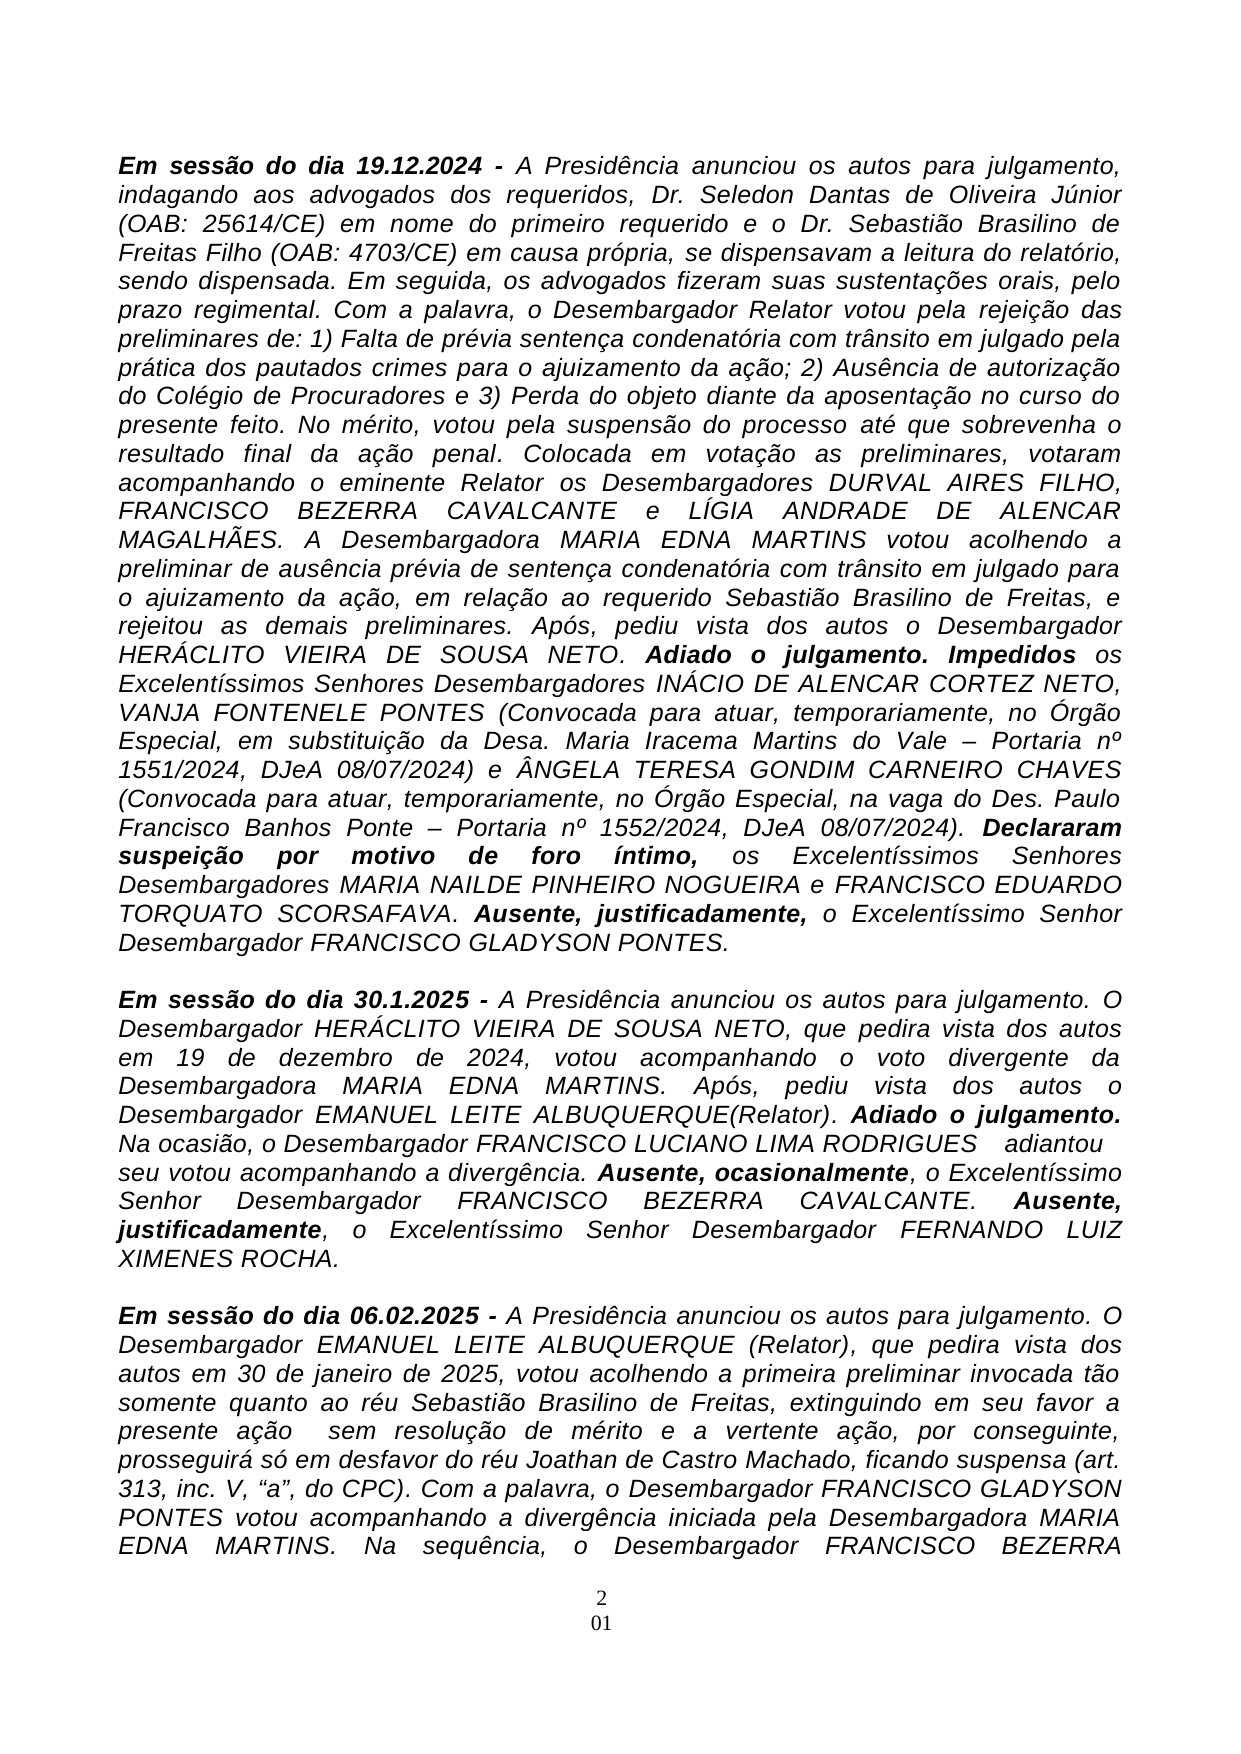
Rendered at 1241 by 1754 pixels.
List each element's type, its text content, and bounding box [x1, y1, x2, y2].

text Em sessão do dia 06.02.2025 - A Presidência anunciou os autos para julgamento. O Desembargador EMANUEL LEITE ALBUQUERQUE (Relator), que pedira vista dos autos em 30 de janeiro de 2025, votou acolhendo a primeira preliminar invocada tão somente quanto ao réu Sebastião Brasilino de Freitas, extinguindo em seu favor a presente ação sem resolução de mérito e a vertente ação, por conseguinte, prosseguirá só em desfavor do réu Joathan de Castro Machado, ficando suspensa (art. 313, inc. V, “a”, do CPC). Com a palavra, o Desembargador FRANCISCO GLADYSON PONTES votou acompanhando a divergência iniciada pela Desembargadora MARIA EDNA MARTINS. Na sequência, o Desembargador FRANCISCO BEZERRA [118, 1301, 1122, 1560]
text Em sessão do dia 19.12.2024 - A Presidência anunciou os autos para julgamento, indagando aos advogados dos requeridos, Dr. Seledon Dantas de Oliveira Júnior (OAB: 25614/CE) em nome do primeiro requerido e o Dr. Sebastião Brasilino de Freitas Filho (OAB: 4703/CE) em causa própria, se dispensavam a leitura do relatório, sendo dispensada. Em seguida, os advogados fizeram suas sustentações orais, pelo prazo regimental. Com a palavra, o Desembargador Relator votou pela rejeição das preliminares de: 1) Falta de prévia sentença condenatória com trânsito em julgado pela prática dos pautados crimes para o ajuizamento da ação; 2) Ausência de autorização do Colégio de Procuradores e 3) Perda do objeto diante da aposentação no curso do presente feito. No mérito, votou pela suspensão do processo até que sobrevenha o resultado final da ação penal. Colocada em votação as preliminares, votaram acompanhando o eminente Relator os Desembargadores DURVAL AIRES FILHO, FRANCISCO BEZERRA CAVALCANTE e LÍGIA ANDRADE DE ALENCAR MAGALHÃES. A Desembargadora MARIA EDNA MARTINS votou acolhendo a preliminar de ausência prévia de sentença condenatória com trânsito em julgado para o ajuizamento da ação, em relação ao requerido Sebastião Brasilino de Freitas, e rejeitou as demais preliminares. Após, pediu vista dos autos o Desembargador HERÁCLITO VIEIRA DE SOUSA NETO. Adiado o julgamento. Impedidos os Excelentíssimos Senhores Desembargadores INÁCIO DE ALENCAR CORTEZ NETO, VANJA FONTENELE PONTES (Convocada para atuar, temporariamente, no Órgão Especial, em substituição da Desa. Maria Iracema Martins do Vale – Portaria nº 1551/2024, DJeA 08/07/2024) e ÂNGELA TERESA GONDIM CARNEIRO CHAVES (Convocada para atuar, temporariamente, no Órgão Especial, na vaga do Des. Paulo Francisco Banhos Ponte – Portaria nº 1552/2024, DJeA 08/07/2024). Declararam suspeição por motivo de foro íntimo, os Excelentíssimos Senhores Desembargadores MARIA NAILDE PINHEIRO NOGUEIRA e FRANCISCO EDUARDO TORQUATO SCORSAFAVA. Ausente, justificadamente, o Excelentíssimo Senhor Desembargador FRANCISCO GLADYSON PONTES. [118, 151, 1122, 956]
text Em sessão do dia 30.1.2025 - A Presidência anunciou os autos para julgamento. O Desembargador HERÁCLITO VIEIRA DE SOUSA NETO, que pedira vista dos autos em 19 de dezembro de 2024, votou acompanhando o voto divergente da Desembargadora MARIA EDNA MARTINS. Após, pediu vista dos autos o Desembargador EMANUEL LEITE ALBUQUERQUE(Relator). Adiado o julgamento. Na ocasião, o Desembargador FRANCISCO LUCIANO LIMA RODRIGUES adiantou seu votou acompanhando a divergência. Ausente, ocasionalmente, o Excelentíssimo Senhor Desembargador FRANCISCO BEZERRA CAVALCANTE. Ausente, justificadamente, o Excelentíssimo Senhor Desembargador FERNANDO LUIZ XIMENES ROCHA. [118, 985, 1122, 1272]
